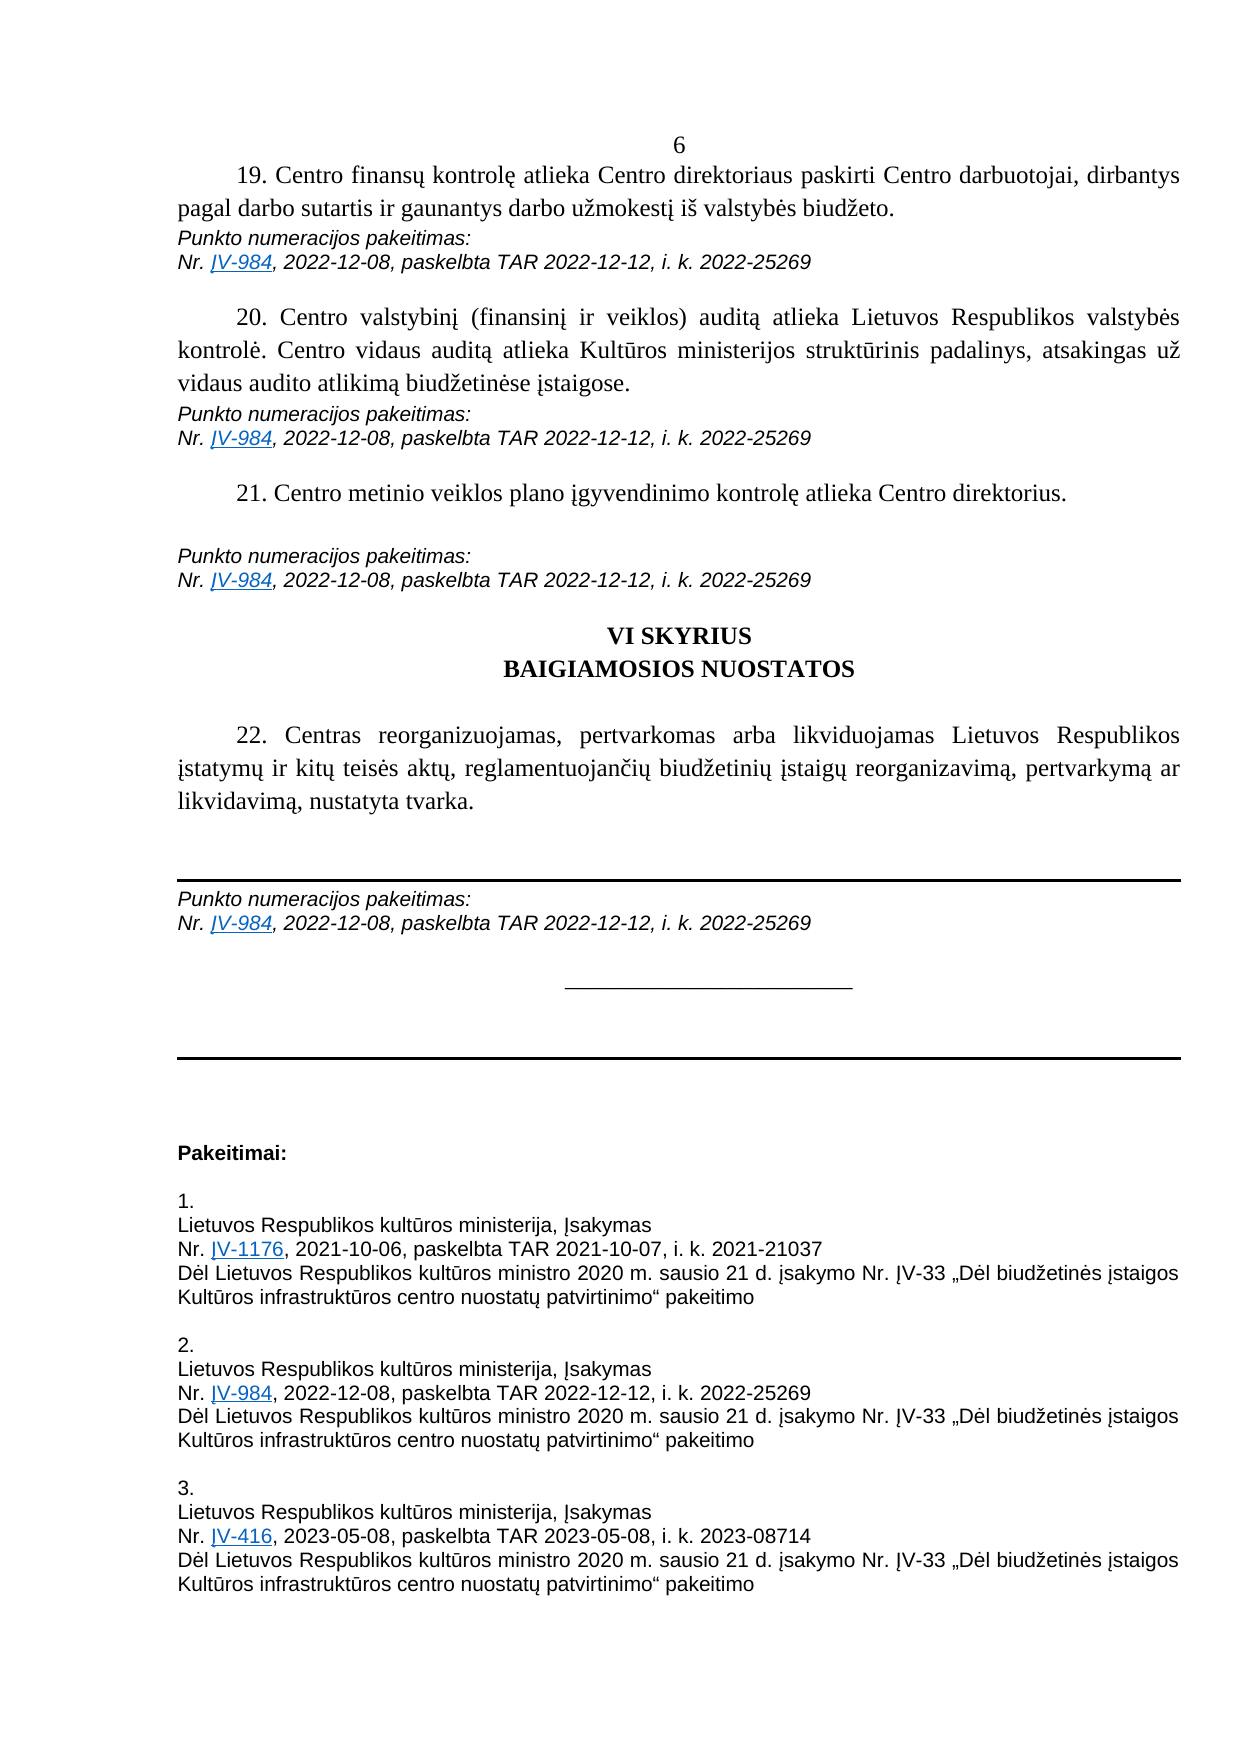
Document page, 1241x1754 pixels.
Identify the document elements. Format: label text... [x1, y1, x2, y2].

text Nr. ĮV-984, 2022-12-08, paskelbta TAR 2022-12-12, i. k. 2022-25269 [177, 250, 1181, 274]
text Pakeitimai: [177, 1141, 1181, 1165]
text Lietuvos Respublikos kultūros ministerija, Įsakymas [177, 1213, 1181, 1237]
text 22. Centras reorganizuojamas, pertvarkomas arba likviduojamas Lietuvos Respublikos įstatymų ir kitų teisės aktų, reglamentuojančių biudžetinių įstaigų reorganizavimą, pertvarkymą ar likvidavimą, nustatyta tvarka. [177, 720, 1181, 879]
text _______________________ [177, 963, 1181, 1057]
text Nr. ĮV-984, 2022-12-08, paskelbta TAR 2022-12-12, i. k. 2022-25269 [177, 426, 1181, 449]
text 19. Centro finansų kontrolę atlieka Centro direktoriaus paskirti Centro darbuotojai, dirbantys pagal darbo sutartis ir gaunantys darbo užmokestį iš valstybės biudžeto. [177, 160, 1181, 222]
text VI SKYRIUS [177, 621, 1181, 650]
text Dėl Lietuvos Respublikos kultūros ministro 2020 m. sausio 21 d. įsakymo Nr. ĮV-33 „Dėl biudžetinės įstaigos Kultūros infrastruktūros centro nuostatų patvirtinimo“ pakeitimo [177, 1548, 1181, 1596]
text BAIGIAMOSIOS NUOSTATOS [177, 654, 1181, 683]
text Nr. ĮV-984, 2022-12-08, paskelbta TAR 2022-12-12, i. k. 2022-25269 [177, 911, 1181, 935]
text Punkto numeracijos pakeitimas: [177, 402, 1181, 426]
text Lietuvos Respublikos kultūros ministerija, Įsakymas [177, 1356, 1181, 1380]
text Punkto numeracijos pakeitimas: [177, 226, 1181, 250]
text 21. Centro metinio veiklos plano įgyvendinimo kontrolę atlieka Centro direktorius. [177, 478, 1181, 507]
text Punkto numeracijos pakeitimas: [177, 544, 1181, 568]
text Nr. ĮV-984, 2022-12-08, paskelbta TAR 2022-12-12, i. k. 2022-25269 [177, 568, 1181, 592]
text 2. [177, 1332, 1181, 1356]
text Dėl Lietuvos Respublikos kultūros ministro 2020 m. sausio 21 d. įsakymo Nr. ĮV-33 „Dėl biudžetinės įstaigos Kultūros infrastruktūros centro nuostatų patvirtinimo“ pakeitimo [177, 1261, 1181, 1308]
text Punkto numeracijos pakeitimas: [177, 887, 1181, 911]
text Nr. ĮV-1176, 2021-10-06, paskelbta TAR 2021-10-07, i. k. 2021-21037 [177, 1237, 1181, 1261]
text 1. [177, 1189, 1181, 1213]
text 3. [177, 1476, 1181, 1500]
text 20. Centro valstybinį (finansinį ir veiklos) auditą atlieka Lietuvos Respublikos valstybės kontrolė. Centro vidaus auditą atlieka Kultūros ministerijos struktūrinis padalinys, atsakingas už vidaus audito atlikimą biudžetinėse įstaigose. [177, 302, 1181, 397]
text Lietuvos Respublikos kultūros ministerija, Įsakymas [177, 1500, 1181, 1524]
text Nr. ĮV-984, 2022-12-08, paskelbta TAR 2022-12-12, i. k. 2022-25269 [177, 1380, 1181, 1404]
text Dėl Lietuvos Respublikos kultūros ministro 2020 m. sausio 21 d. įsakymo Nr. ĮV-33 „Dėl biudžetinės įstaigos Kultūros infrastruktūros centro nuostatų patvirtinimo“ pakeitimo [177, 1404, 1181, 1452]
text Nr. ĮV-416, 2023-05-08, paskelbta TAR 2023-05-08, i. k. 2023-08714 [177, 1524, 1181, 1548]
